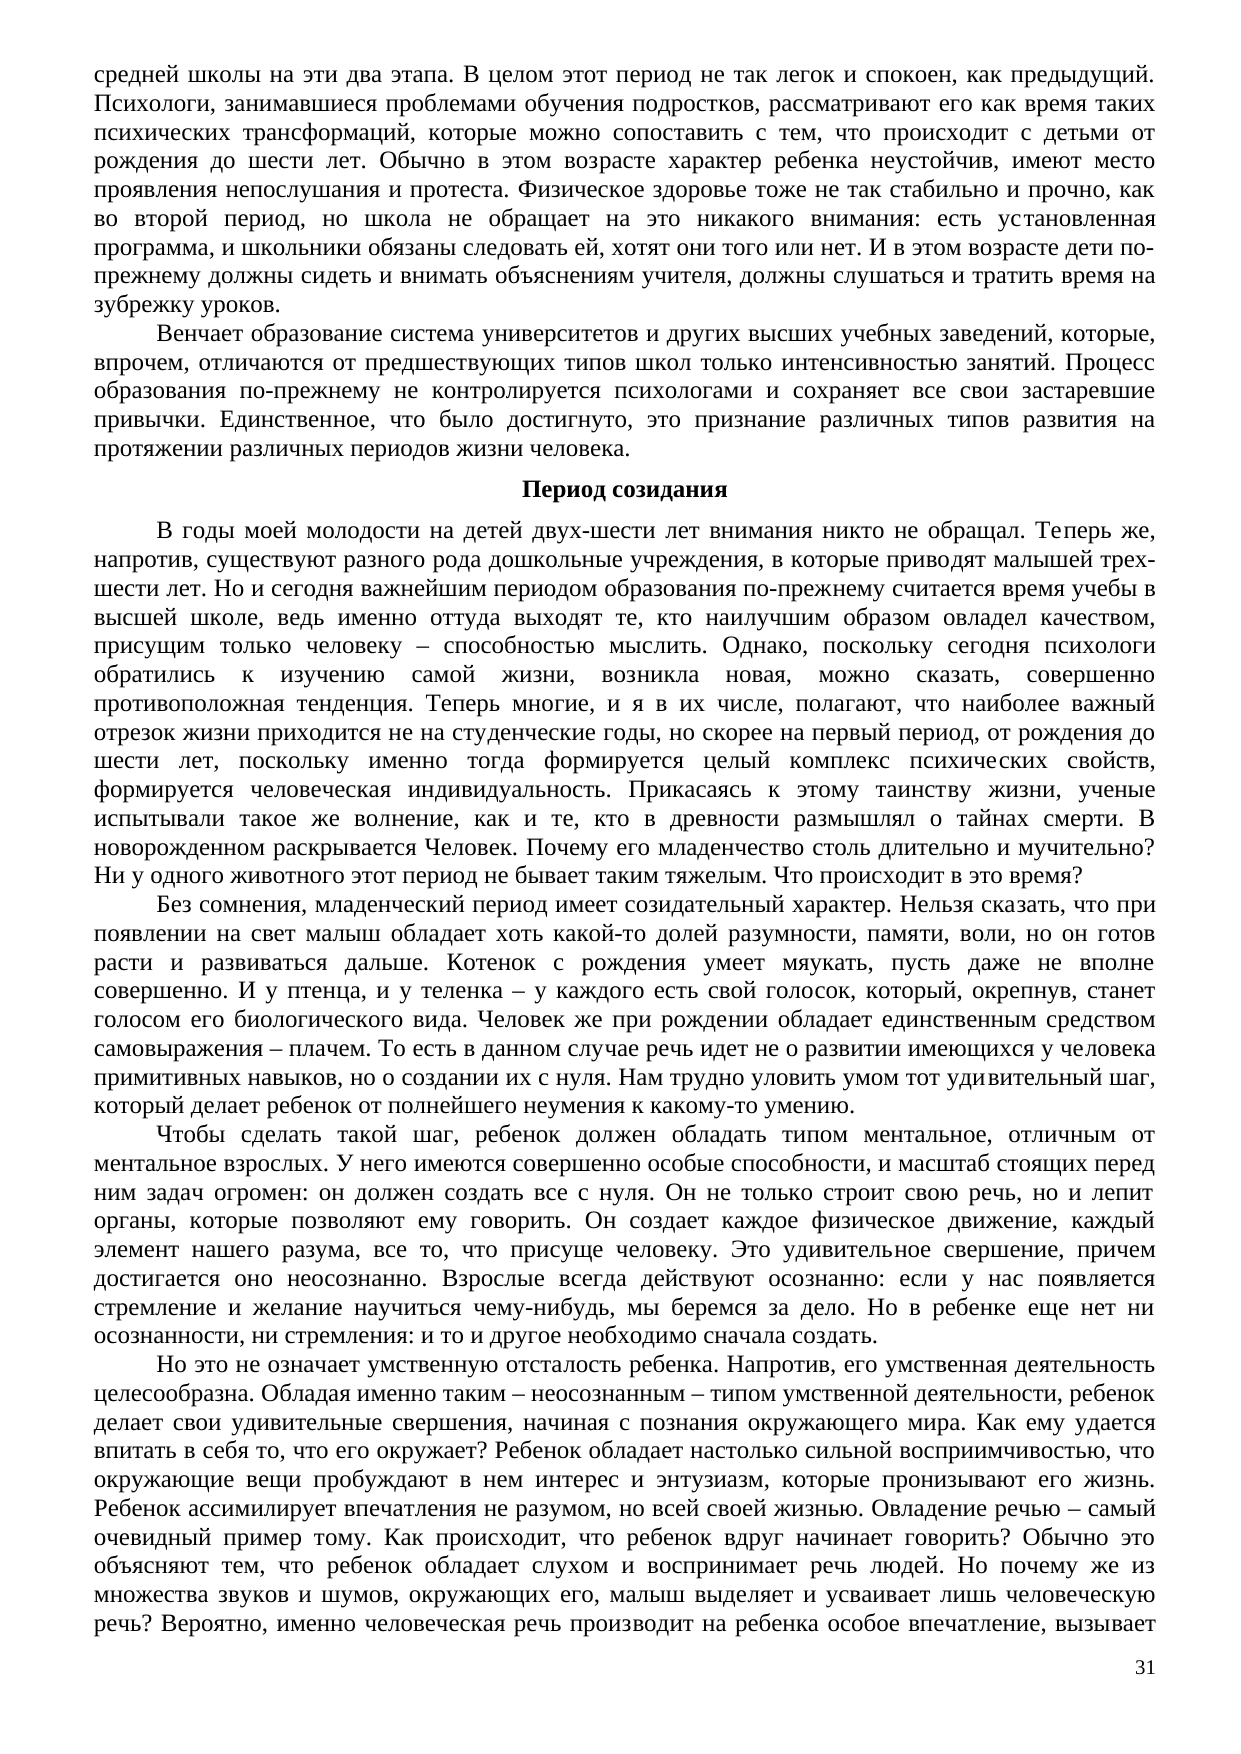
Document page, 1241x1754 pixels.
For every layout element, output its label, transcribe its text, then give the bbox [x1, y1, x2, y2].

text Чтобы сделать такой шаг, ребенок дол­жен обладать типом ментальное, отличным от ментальное взрослых. У него имеются совершенно особые способности, и масштаб стоящих перед ним задач огромен: он должен создать все с нуля. Он не только строит свою речь, но и лепит органы, которые позволяют ему говорить. Он создает каждое физическое движение, каждый элемент нашего разума, все то, что присуще человеку. Это удивитель­ное свершение, причем достигается оно нео­сознанно. Взрослые всегда действуют осо­знанно: если у нас появляется стремление и желание научиться чему-нибудь, мы беремся за дело. Но в ребенке еще нет ни осознанно­сти, ни стремления: и то и другое необходи­мо сначала создать. [94, 1119, 1156, 1349]
text Но это не означает умственную отста­лость ребенка. Напротив, его умственная деятельность целесообразна. Обладая именно таким – неосознанным – типом умственной деятельности, ребенок делает свои удиви­тельные свершения, начиная с познания ок­ружающего мира. Как ему удается впитать в себя то, что его окружает? Ребенок обладает настолько сильной восприимчивостью, что окружающие вещи пробуждают в нем инте­рес и энтузиазм, которые пронизывают его жизнь. Ребенок ассимилирует впечатления не разумом, но всей своей жизнью. Овладе­ние речью – самый очевидный пример тому. Как происходит, что ребенок вдруг начинает говорить? Обычно это объясняют тем, что ребенок обладает слухом и воспринимает речь людей. Но почему же из множества зву­ков и шумов, окружающих его, малыш выде­ляет и усваивает лишь человеческую речь? Вероятно, именно человеческая речь произ­водит на ребенка особое впечатление, вызы­вает [94, 1349, 1156, 1637]
text Без сомнения, младенческий период имеет созидательный характер. Нельзя ска­зать, что при появлении на свет малыш обла­дает хоть какой-то долей разумности, памя­ти, воли, но он готов расти и развиваться дальше. Котенок с рождения умеет мяукать, пусть даже не вполне совершенно. И у птен­ца, и у теленка – у каждого есть свой голо­сок, который, окрепнув, станет голосом его биологического вида. Человек же при рожде­нии обладает единственным средством само­выражения – плачем. То есть в данном слу­чае речь идет не о развитии имеющихся у че­ловека примитивных навыков, но о создании их с нуля. Нам трудно уловить умом тот уди­вительный шаг, который делает ребенок от полнейшего неумения к какому-то умению. [94, 889, 1156, 1119]
text Венчает образование система универси­тетов и других высших учебных заведений, которые, впрочем, отличаются от предшест­вующих типов школ только интенсивностью занятий. Процесс образования по-прежнему не контролируется психологами и сохраняет все свои застаревшие привычки. Единствен­ное, что было достигнуто, это признание различных типов развития на протяжении различных периодов жизни человека. [94, 318, 1156, 462]
text средней школы на эти два этапа. В целом этот период не так легок и спокоен, как предыдущий. Психологи, зани­мавшиеся проблемами обучения подростков, рассматривают его как время таких психиче­ских трансформаций, которые можно сопос­тавить с тем, что происходит с детьми от рождения до шести лет. Обычно в этом воз­расте характер ребенка неустойчив, имеют место проявления непослушания и протеста. Физическое здоровье тоже не так стабильно и прочно, как во второй период, но школа не обращает на это никакого внимания: есть ус­тановленная программа, и школьники обяза­ны следовать ей, хотят они того или нет. И в этом возрасте дети по-прежнему должны си­деть и внимать объяснениям учителя, долж­ны слушаться и тратить время на зубрежку уроков. [94, 59, 1156, 318]
text Период созидания [94, 474, 1156, 503]
text В годы моей молодости на детей двух-шести лет внимания никто не обращал. Те­перь же, напротив, существуют разного рода дошкольные учреждения, в которые приво­дят малышей трех-шести лет. Но и сегодня важнейшим периодом образования по-преж­нему считается время учебы в высшей шко­ле, ведь именно оттуда выходят те, кто наи­лучшим образом овладел качеством, прису­щим только человеку – способностью мыс­лить. Однако, поскольку сегодня психологи обратились к изучению самой жизни, воз­никла новая, можно сказать, совершенно противоположная тенденция. Теперь мно­гие, и я в их числе, полагают, что наиболее важный отрезок жизни приходится не на сту­денческие годы, но скорее на первый период, от рождения до шести лет, поскольку именно тогда формируется целый комплекс психиче­ских свойств, формируется человеческая ин­дивидуальность. Прикасаясь к этому таинст­ву жизни, ученые испытывали такое же вол­нение, как и те, кто в древности размышлял о тайнах смерти. В новорожденном раскры­вается Человек. Почему его младенчество столь длительно и мучительно? Ни у одного животного этот период не бывает таким тя­желым. Что происходит в это время? [94, 515, 1156, 889]
